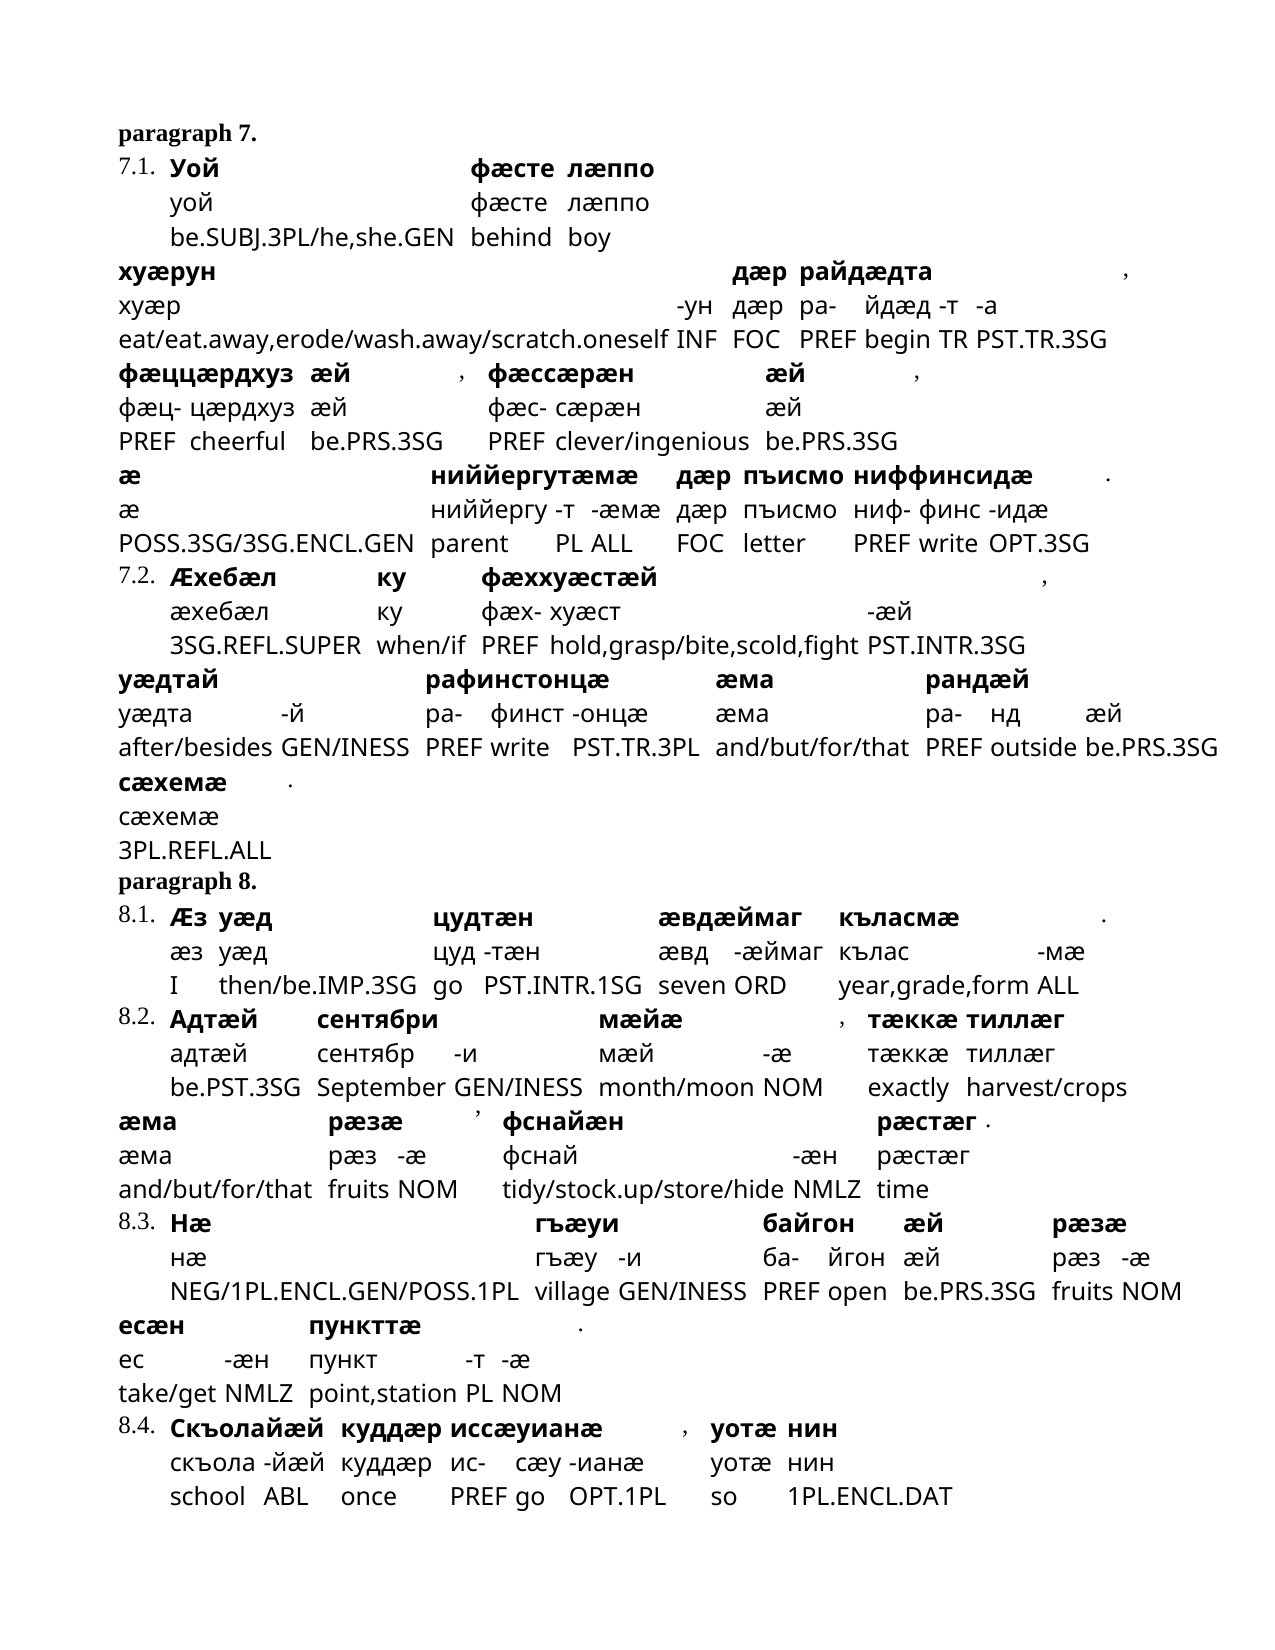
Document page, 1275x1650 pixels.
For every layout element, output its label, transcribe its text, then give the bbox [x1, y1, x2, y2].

text TR [938, 321, 968, 355]
text уотæ [710, 1444, 772, 1478]
text GEN/INESS [454, 1069, 583, 1104]
text финст [490, 696, 564, 730]
text фæххуæстæй [481, 560, 1034, 594]
text FOC [732, 321, 784, 355]
text пункттæ [308, 1308, 570, 1342]
text school [169, 1478, 256, 1512]
text be.SUBJ.3PL/he,she.GEN [169, 219, 455, 253]
text -т [465, 1342, 493, 1376]
text æй [903, 1206, 1044, 1240]
text 8.1. [118, 899, 162, 928]
text ниф- [853, 492, 911, 526]
text OPT.1PL [569, 1478, 667, 1512]
text 1PL.ENCL.DAT [787, 1478, 953, 1512]
text æвд [658, 933, 726, 967]
text ALL [591, 526, 661, 560]
text кълас [838, 933, 1029, 967]
text мæй [598, 1036, 755, 1069]
text , [682, 1410, 703, 1439]
text уотæ [710, 1410, 779, 1444]
text , [459, 355, 480, 384]
text адтæй [169, 1036, 301, 1069]
text . [1105, 458, 1126, 486]
text PREF [925, 730, 982, 764]
text æма [715, 696, 909, 730]
text байгон [762, 1206, 895, 1240]
text seven [658, 967, 726, 1001]
text Уой [169, 151, 463, 185]
text point,station [308, 1376, 458, 1410]
text outside [990, 730, 1077, 764]
text PREF [762, 1274, 820, 1308]
text Нæ [169, 1206, 527, 1240]
text paragraph 7. [118, 118, 1249, 147]
text æ [118, 458, 423, 492]
text write [490, 730, 564, 764]
text дæр [732, 287, 784, 321]
text фæццæрдхуз [118, 355, 302, 389]
text PREF [487, 423, 547, 458]
text æй [765, 355, 906, 389]
text go [432, 967, 476, 1001]
text ниййергутæмæ [430, 458, 668, 492]
text дæр [676, 458, 735, 492]
text parent [430, 526, 547, 560]
text 8.2. [118, 1001, 162, 1030]
text рафинстонцæ [425, 662, 708, 696]
text хуæр [118, 287, 669, 321]
text September [317, 1069, 446, 1104]
text цуд [432, 933, 476, 967]
text нин [787, 1410, 960, 1444]
text -й [281, 696, 410, 730]
text йгон [827, 1240, 888, 1274]
text NOM [762, 1069, 824, 1104]
text -æ [1121, 1240, 1182, 1274]
text 8.3. [118, 1206, 162, 1234]
text рæз [1052, 1240, 1113, 1274]
text уой [169, 185, 455, 219]
text пункт [308, 1342, 458, 1376]
text ис- [449, 1444, 507, 1478]
text сентябри [317, 1001, 591, 1036]
text йдæд [864, 287, 931, 321]
text фæсте [470, 185, 552, 219]
text PST.INTR.1SG [483, 967, 643, 1001]
text paragraph 8. [118, 866, 1249, 895]
text OPT.3SG [988, 526, 1090, 560]
text ку [376, 560, 473, 594]
text сентябр [317, 1036, 446, 1069]
text boy [567, 219, 650, 253]
text open [827, 1274, 888, 1308]
text рæстæг [876, 1104, 977, 1138]
text PST.INTR.3SG [867, 628, 1026, 662]
text куддæр [340, 1410, 442, 1444]
text fruits [328, 1172, 389, 1206]
text . [577, 1308, 598, 1337]
text letter [743, 526, 838, 560]
text fruits [1052, 1274, 1113, 1308]
text -онцæ [572, 696, 700, 730]
text финс [919, 492, 981, 526]
text æвдæймаг [658, 899, 831, 933]
text фснайæн [502, 1104, 869, 1138]
text æхебæл [169, 594, 361, 628]
text eat/eat.away,erode/wash.away/scratch.oneself [118, 321, 669, 355]
text хуæст [549, 594, 859, 628]
text иссæуианæ [449, 1410, 674, 1444]
text . [287, 764, 308, 793]
text village [534, 1274, 610, 1308]
text сæу [515, 1444, 561, 1478]
text ра- [799, 287, 857, 321]
text write [919, 526, 981, 560]
text -т [938, 287, 968, 321]
text month/moon [598, 1069, 755, 1104]
text мæйæ [598, 1001, 831, 1036]
text -и [618, 1240, 747, 1274]
text -тæн [483, 933, 643, 967]
text æй [903, 1240, 1036, 1274]
text рæз [328, 1138, 389, 1172]
text тæккæ [867, 1001, 958, 1036]
text so [710, 1478, 772, 1512]
text -æн [792, 1138, 861, 1172]
text сæхемæ [118, 798, 272, 832]
text ниффинсидæ [853, 458, 1097, 492]
text Скъолайæй [169, 1410, 333, 1444]
text -æ [762, 1036, 824, 1069]
text 7.2. [118, 560, 162, 588]
text Æз [169, 899, 211, 933]
text NOM [397, 1172, 458, 1206]
text -æмæ [591, 492, 661, 526]
text нæ [169, 1240, 519, 1274]
text хуæрун [118, 253, 724, 287]
text ра- [925, 696, 982, 730]
text сæрæн [555, 389, 750, 423]
text лæппо [567, 185, 650, 219]
text тиллæг [966, 1001, 1135, 1036]
text NOM [501, 1376, 562, 1410]
text ку [376, 594, 466, 628]
text фæц- [118, 389, 182, 423]
text фæсте [470, 151, 560, 185]
text once [340, 1478, 432, 1512]
text уæд [218, 933, 417, 967]
text тæккæ [867, 1036, 949, 1069]
text -æй [867, 594, 1026, 628]
text PREF [449, 1478, 507, 1512]
text be.PST.3SG [169, 1069, 301, 1104]
text фæс- [487, 389, 547, 423]
text дæр [732, 253, 791, 287]
text фæх- [481, 594, 542, 628]
text time [876, 1172, 970, 1206]
text PST.TR.3PL [572, 730, 700, 764]
text Æхебæл [169, 560, 369, 594]
text PL [555, 526, 583, 560]
text æй [310, 389, 444, 423]
text -ун [676, 287, 717, 321]
text PREF [118, 423, 182, 458]
text дæр [676, 492, 728, 526]
text INF [676, 321, 717, 355]
text æма [715, 662, 917, 696]
text уæдта [118, 696, 273, 730]
text æй [765, 389, 898, 423]
text райдæдта [799, 253, 1115, 287]
text рæзæ [1052, 1206, 1190, 1240]
text , [1123, 253, 1144, 282]
text exactly [867, 1069, 949, 1104]
text къласмæ [838, 899, 1093, 933]
text Адтæй [169, 1001, 309, 1036]
text ORD [734, 967, 823, 1001]
text -идæ [988, 492, 1090, 526]
text æма [118, 1104, 320, 1138]
text рæзæ [328, 1104, 466, 1138]
text -ианæ [569, 1444, 667, 1478]
text ес [118, 1342, 217, 1376]
text PST.TR.3SG [976, 321, 1107, 355]
text hold,grasp/bite,scold,fight [549, 628, 859, 662]
text NEG/1PL.ENCL.GEN/POSS.1PL [169, 1274, 519, 1308]
text тиллæг [966, 1036, 1128, 1069]
text æма [118, 1138, 312, 1172]
text уæдтай [118, 662, 417, 696]
text POSS.3SG/3SG.ENCL.GEN [118, 526, 415, 560]
text ба- [762, 1240, 820, 1274]
text and/but/for/that [118, 1172, 312, 1206]
text -æн [224, 1342, 293, 1376]
text then/be.IMP.3SG [218, 967, 417, 1001]
text take/get [118, 1376, 217, 1410]
text , [1041, 560, 1062, 588]
text behind [470, 219, 552, 253]
text I [169, 967, 203, 1001]
text пъисмо [743, 492, 838, 526]
text clever/ingenious [555, 423, 750, 458]
text -æ [501, 1342, 562, 1376]
text 8.4. [118, 1410, 162, 1439]
text . [1101, 899, 1122, 928]
text скъола [169, 1444, 256, 1478]
text ALL [1037, 967, 1086, 1001]
text after/besides [118, 730, 273, 764]
text куддæр [340, 1444, 432, 1478]
text -æ [397, 1138, 458, 1172]
text рæстæг [876, 1138, 970, 1172]
text cheerful [189, 423, 295, 458]
text сæхемæ [118, 764, 279, 798]
text ниййергу [430, 492, 547, 526]
text GEN/INESS [618, 1274, 747, 1308]
text 3PL.REFL.ALL [118, 832, 272, 866]
text æй [1085, 696, 1219, 730]
text PREF [853, 526, 911, 560]
text -æймаг [734, 933, 823, 967]
text ’ [473, 1104, 494, 1132]
text -т [555, 492, 583, 526]
text GEN/INESS [281, 730, 410, 764]
text be.PRS.3SG [310, 423, 444, 458]
text PREF [799, 321, 857, 355]
text æ [118, 492, 415, 526]
text and/but/for/that [715, 730, 909, 764]
text цудтæн [432, 899, 650, 933]
text есæн [118, 1308, 301, 1342]
text year,grade,form [838, 967, 1029, 1001]
text æз [169, 933, 203, 967]
text NMLZ [792, 1172, 861, 1206]
text гъæу [534, 1240, 610, 1274]
text гъæуи [534, 1206, 755, 1240]
text уæд [218, 899, 425, 933]
text when/if [376, 628, 466, 662]
text harvest/crops [966, 1069, 1128, 1104]
text -а [976, 287, 1107, 321]
text ABL [263, 1478, 325, 1512]
text 3SG.REFL.SUPER [169, 628, 361, 662]
text ра- [425, 696, 483, 730]
text цæрдхуз [189, 389, 295, 423]
text FOC [676, 526, 728, 560]
text be.PRS.3SG [903, 1274, 1036, 1308]
text пъисмо [743, 458, 845, 492]
text -мæ [1037, 933, 1086, 967]
text PL [465, 1376, 493, 1410]
text PREF [481, 628, 542, 662]
text NMLZ [224, 1376, 293, 1410]
text PREF [425, 730, 483, 764]
text go [515, 1478, 561, 1512]
text 7.1. [118, 151, 162, 180]
text , [839, 1001, 860, 1030]
text begin [864, 321, 931, 355]
text æй [310, 355, 451, 389]
text фснай [502, 1138, 785, 1172]
text tidy/stock.up/store/hide [502, 1172, 785, 1206]
text рандæй [925, 662, 1226, 696]
text , [913, 355, 934, 384]
text NOM [1121, 1274, 1182, 1308]
text -и [454, 1036, 583, 1069]
text be.PRS.3SG [765, 423, 898, 458]
text нин [787, 1444, 953, 1478]
text be.PRS.3SG [1085, 730, 1219, 764]
text -йæй [263, 1444, 325, 1478]
text нд [990, 696, 1077, 730]
text . [985, 1104, 1006, 1132]
text лæппо [567, 151, 658, 185]
text фæссæрæн [487, 355, 757, 389]
